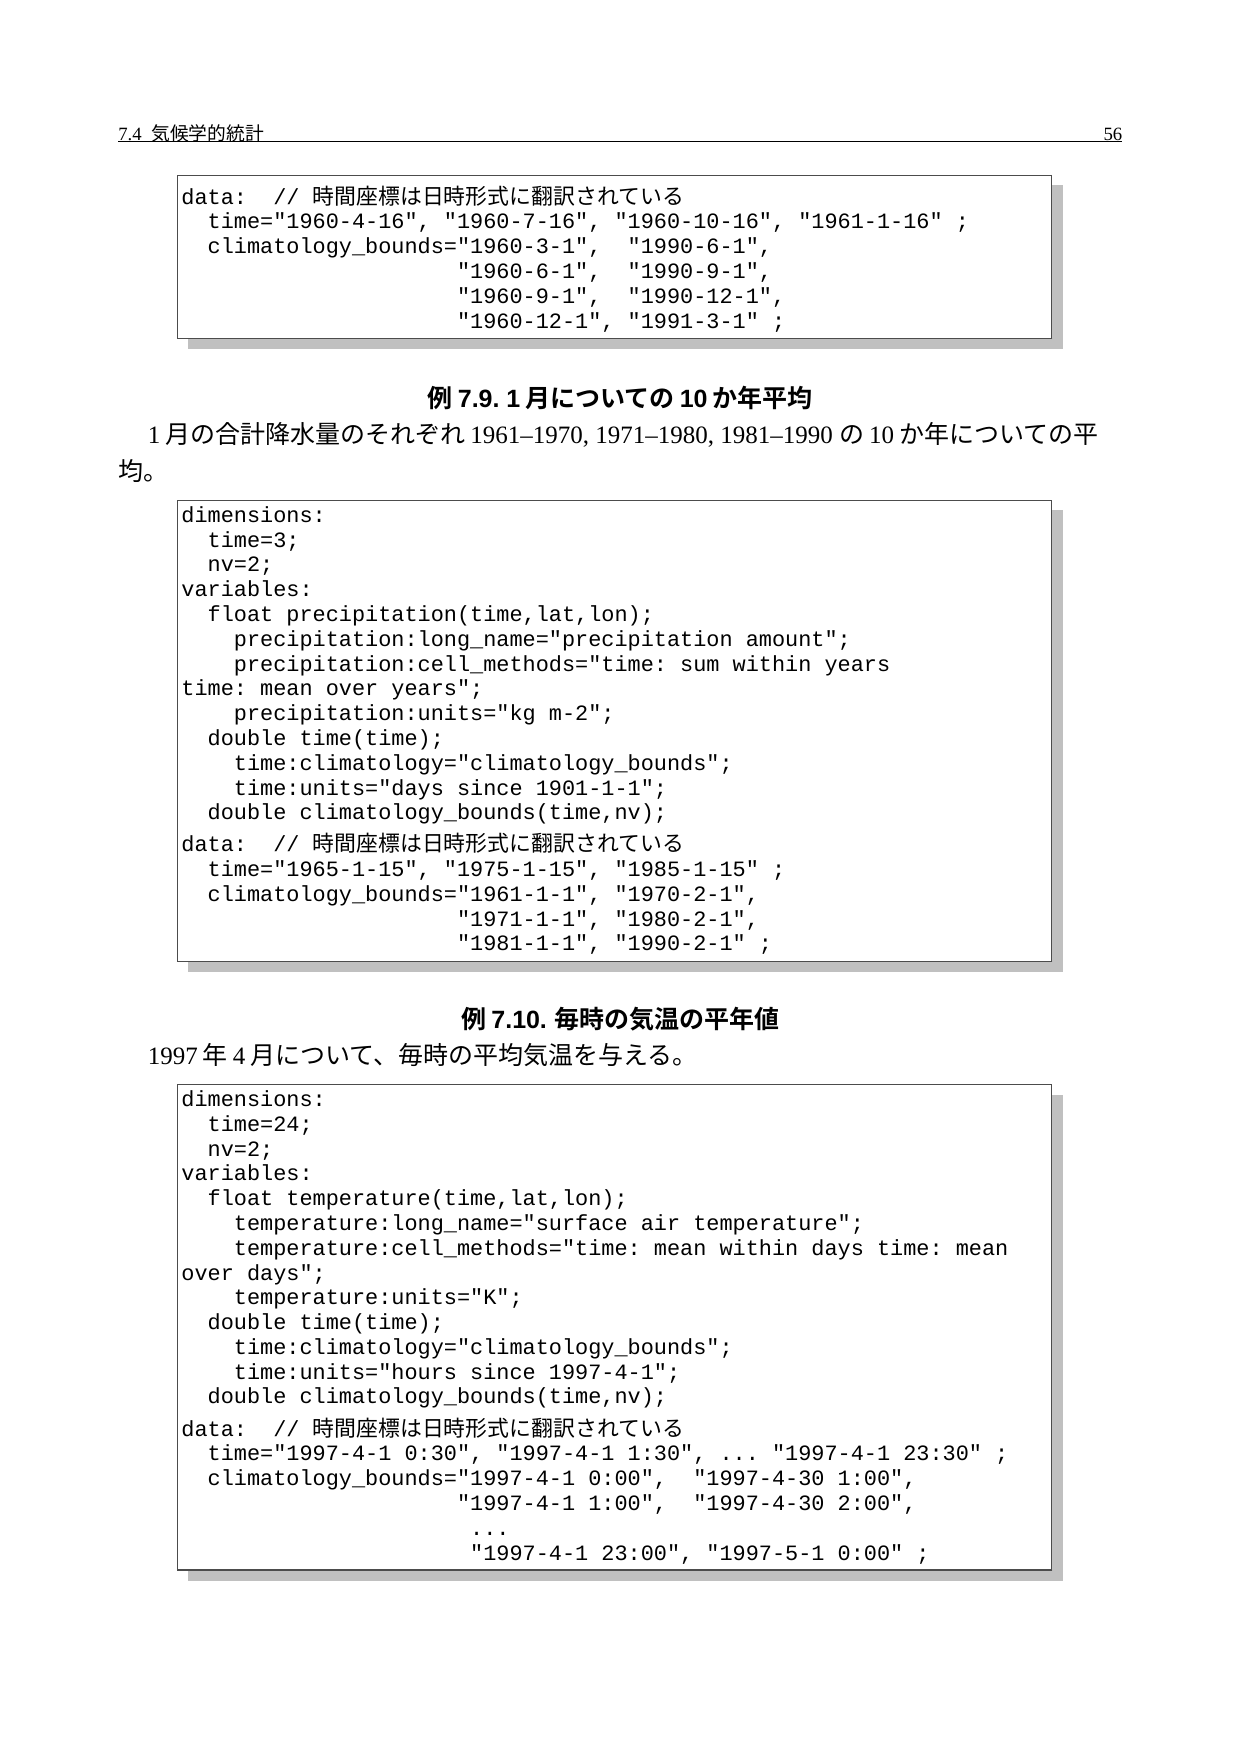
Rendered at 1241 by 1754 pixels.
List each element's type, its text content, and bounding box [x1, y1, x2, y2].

text 例7.10. 毎時の気温の平年値 [118, 1001, 1122, 1036]
text 1月の合計降水量のそれぞれ1961–1970, 1971–1980, 1981–1990 の10か年についての平均。 [118, 415, 1122, 487]
text dimensions: time=24; nv=2; variables: float temperature(time,lat,lon); temperature:long_name="surface air temperature"; temperature:cell_methods="time: mean within days time: mean over days"; temperature:units="K"; double time(time); time:climatology="climatology_bounds"; time:units="hours since 1997-4-1"; double climatology_bounds(time,nv); data: // 時間座標は日時形式に翻訳されている time="1997-4-1 0:30", "1997-4-1 1:30", ... "1997-4-1 23:30" ; climatology_bounds="1997-4-1 0:00", "1997-4-30 1:00", "1997-4-1 1:00", "1997-4-30 2:00", ... "1997-4-1 23:00", "1997-5-1 0:00" ; [178, 1085, 1051, 1569]
text data: // 時間座標は日時形式に翻訳されている time="1960-4-16", "1960-7-16", "1960-10-16", "1961-1-16" ; climatology_bounds="1960-3-1", "1990-6-1", "1960-6-1", "1990-9-1", "1960-9-1", "1990-12-1", "1960-12-1", "1991-3-1" ; [178, 176, 1051, 338]
text 1997年4月について、毎時の平均気温を与える。 [118, 1036, 1122, 1072]
text 例7.9. 1月についての10か年平均 [118, 379, 1122, 415]
text dimensions: time=3; nv=2; variables: float precipitation(time,lat,lon); precipitation:long_name="precipitation amount"; precipitation:cell_methods="time: sum within years time: mean over years"; precipitation:units="kg m-2"; double time(time); time:climatology="climatology_bounds"; time:units="days since 1901-1-1"; double climatology_bounds(time,nv); data: // 時間座標は日時形式に翻訳されている time="1965-1-15", "1975-1-15", "1985-1-15" ; climatology_bounds="1961-1-1", "1970-2-1", "1971-1-1", "1980-2-1", "1981-1-1", "1990-2-1" ; [178, 501, 1051, 961]
